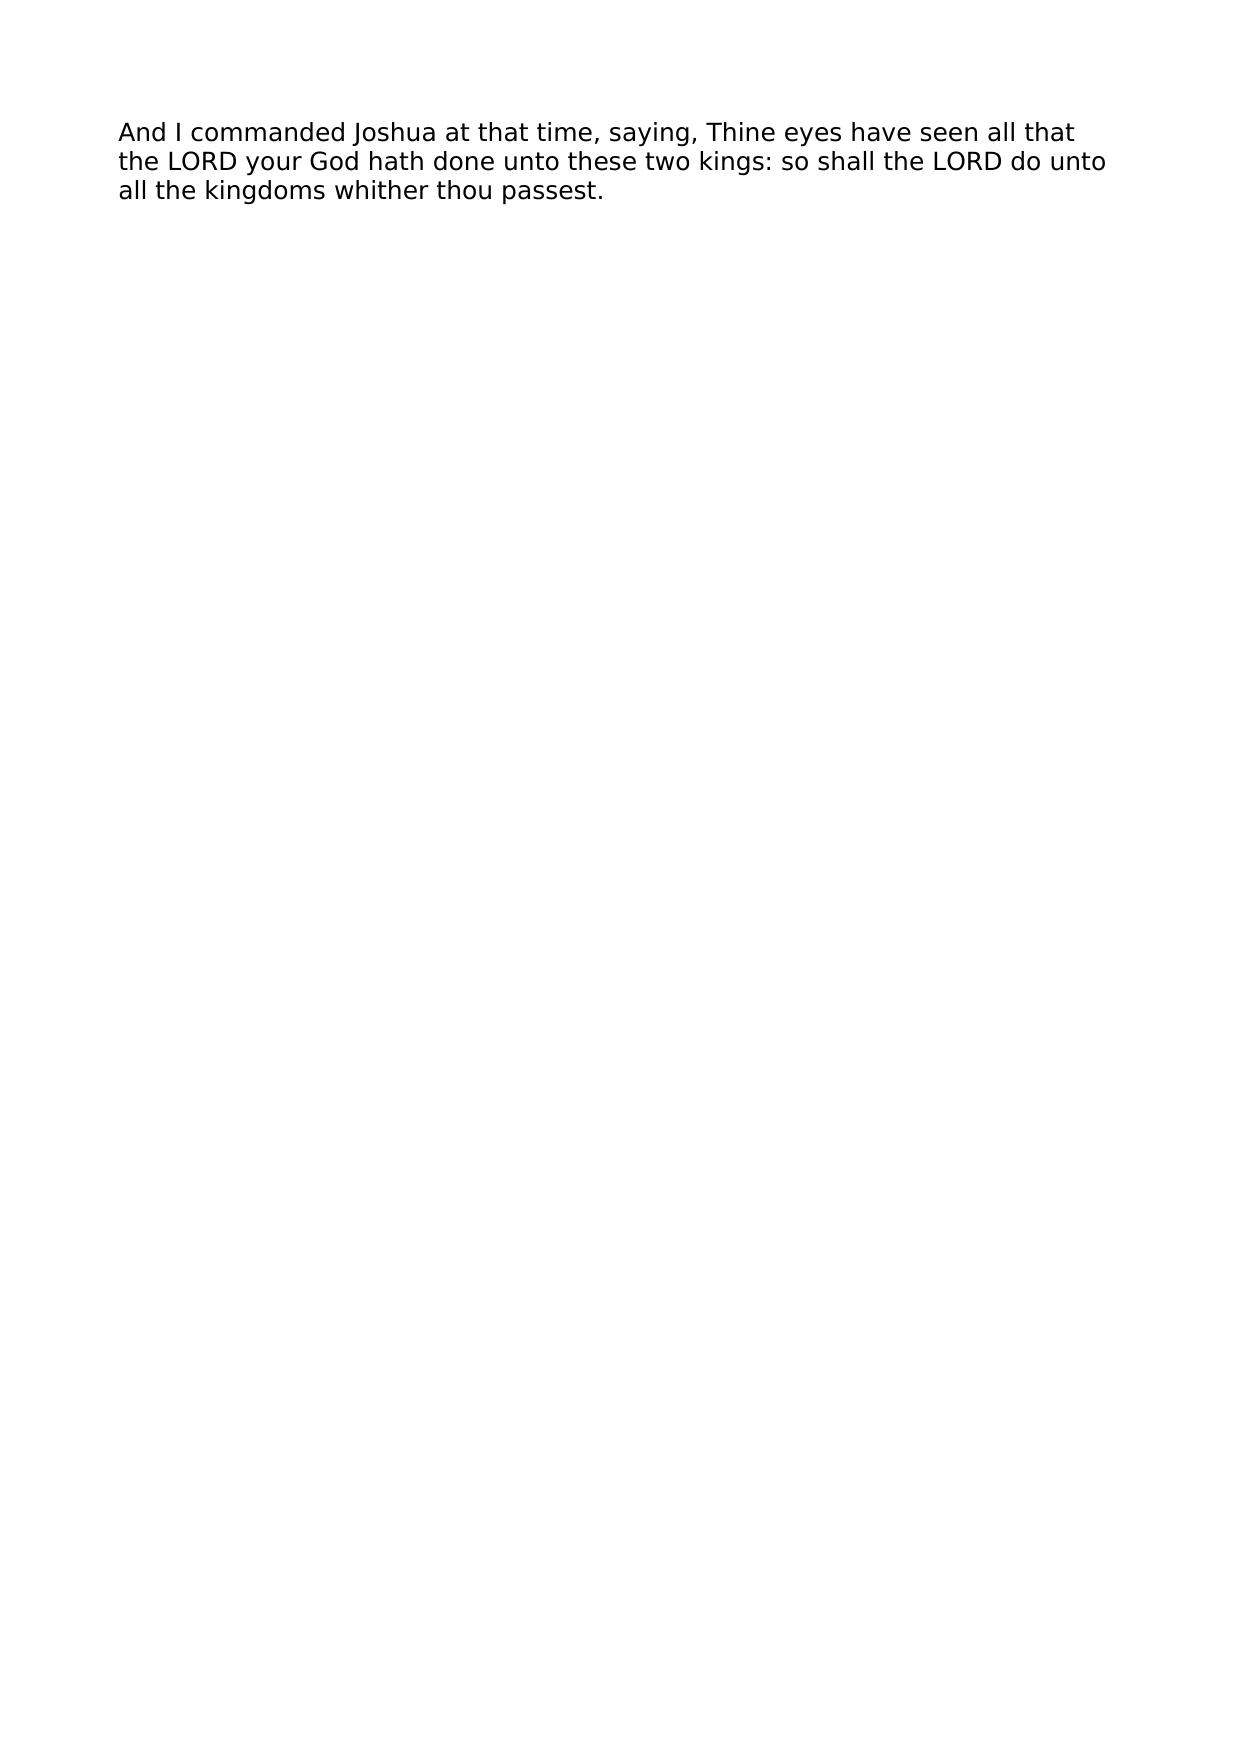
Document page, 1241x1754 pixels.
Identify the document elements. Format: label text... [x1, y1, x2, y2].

text And I commanded Joshua at that time, saying, Thine eyes have seen all that the LORD your God hath done unto these two kings: so shall the LORD do unto all the kingdoms whither thou passest. [118, 118, 1122, 206]
